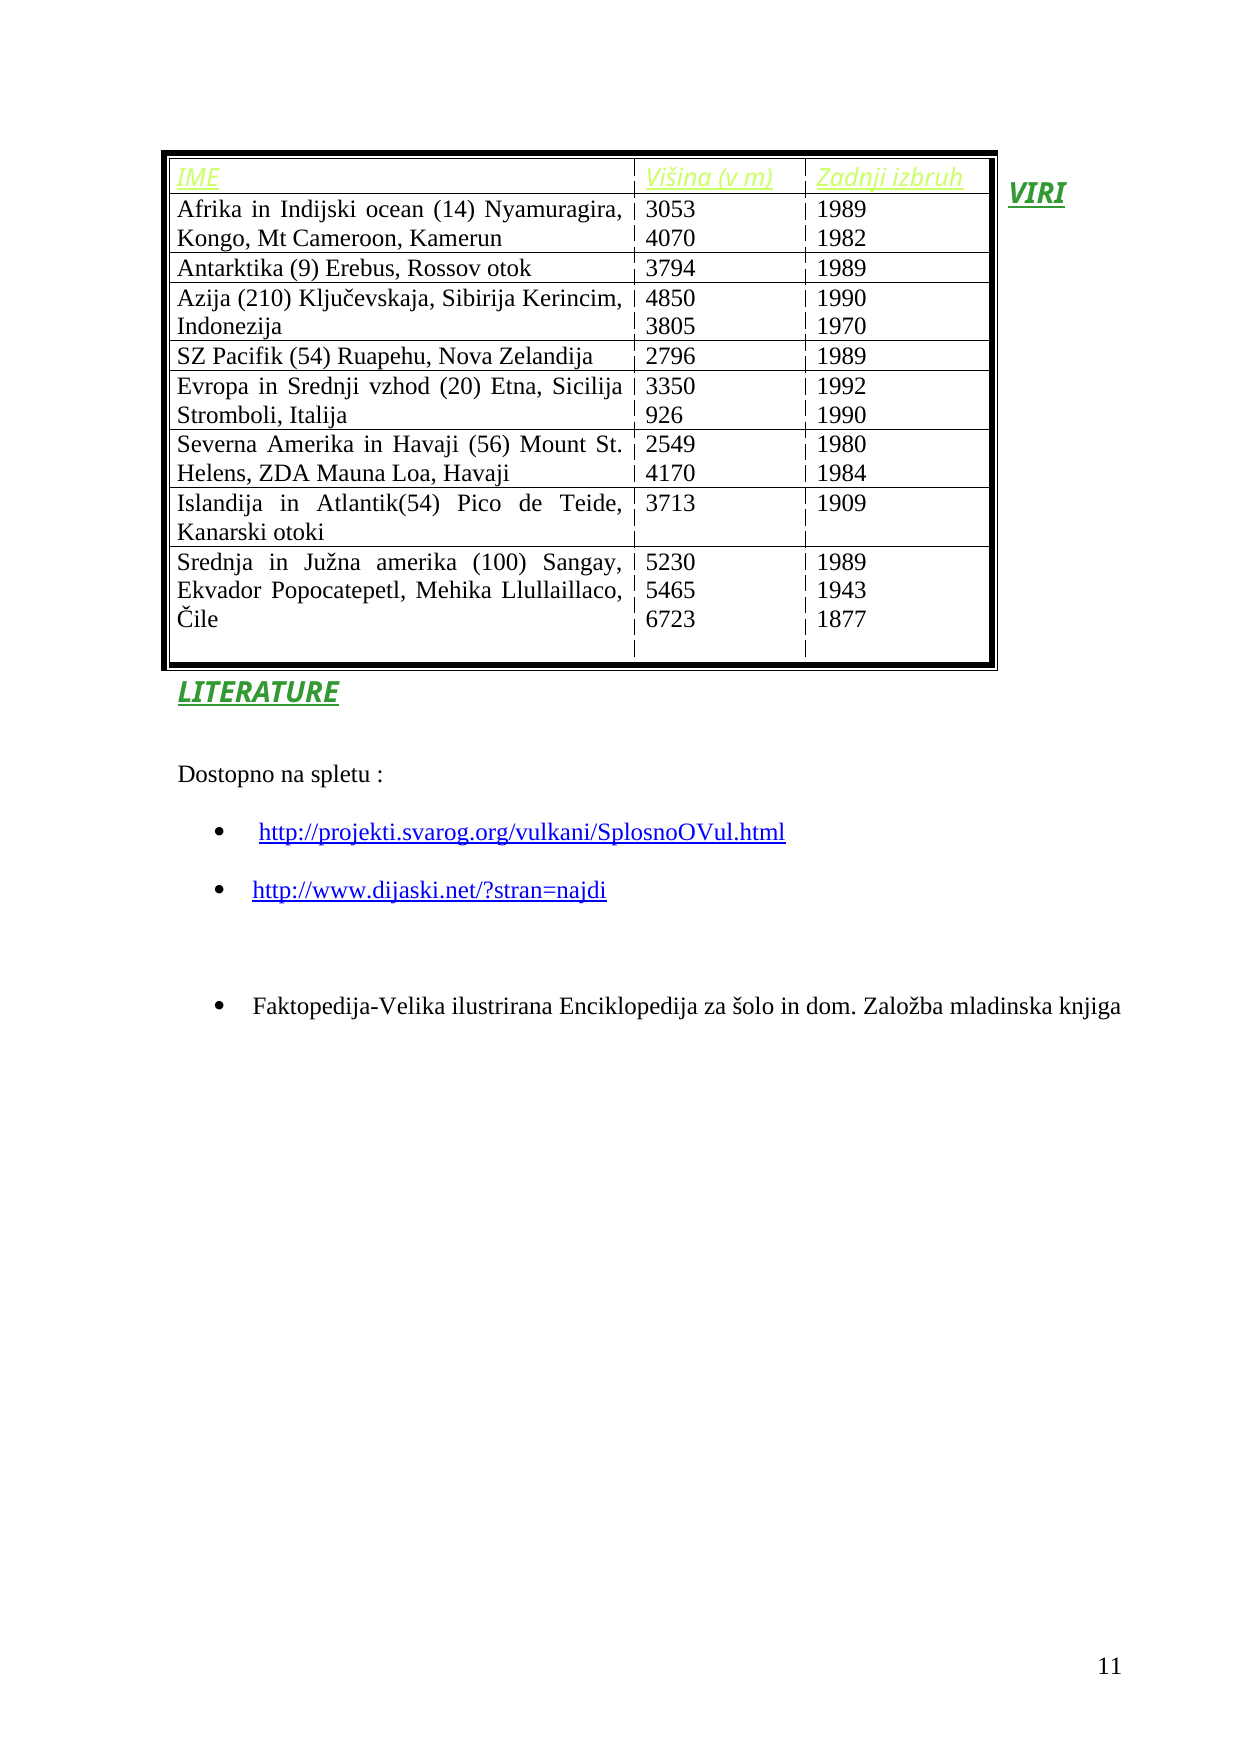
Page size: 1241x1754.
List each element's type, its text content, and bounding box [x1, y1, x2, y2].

table_cell SZ Pacifik (54) Ruapehu, Nova Zelandija [170, 341, 634, 370]
table_cell 1992 1990 [805, 371, 989, 428]
text Dostopno na spletu : [177, 759, 1122, 788]
list http://www.dijaski.net/?stran=najdi [215, 875, 1122, 904]
table_cell 1989 [805, 253, 989, 282]
table_cell 4850 3805 [634, 283, 805, 340]
table_cell 1909 [805, 488, 989, 546]
table_cell 1989 [805, 341, 989, 370]
table_header Višina (v m) [634, 159, 805, 193]
table_cell 3713 [634, 488, 805, 546]
subtitle VIRI LITERATURE [177, 173, 1122, 711]
table_header Zadnji izbruh [805, 159, 989, 193]
list http://projekti.svarog.org/vulkani/SplosnoOVul.html [215, 817, 1122, 846]
table_cell Islandija in Atlantik(54) Pico de Teide, Kanarski otoki [170, 488, 634, 546]
table_cell 2796 [634, 341, 805, 370]
table_cell 1989 1982 [805, 194, 989, 252]
table_cell Srednja in Južna amerika (100) Sangay, Ekvador Popocatepetl, Mehika Llullaillaco, Čile [170, 547, 634, 662]
table_cell 1990 1970 [805, 283, 989, 340]
table_cell 3350 926 [634, 371, 805, 428]
table_cell 1980 1984 [805, 430, 989, 487]
table_cell 1989 1943 1877 [805, 547, 989, 662]
table_cell 3794 [634, 253, 805, 282]
table_cell 3053 4070 [634, 194, 805, 252]
list Faktopedija-Velika ilustrirana Enciklopedija za šolo in dom. Založba mladinska knjiga [215, 991, 1122, 1020]
table_header IME [170, 159, 634, 193]
table_cell 5230 5465 6723 [634, 547, 805, 662]
table_cell Evropa in Srednji vzhod (20) Etna, Sicilija Stromboli, Italija [170, 371, 634, 428]
table_cell 2549 4170 [634, 430, 805, 487]
table_cell Severna Amerika in Havaji (56) Mount St. Helens, ZDA Mauna Loa, Havaji [170, 430, 634, 487]
table_cell Antarktika (9) Erebus, Rossov otok [170, 253, 634, 282]
table_cell Azija (210) Ključevskaja, Sibirija Kerincim, Indonezija [170, 283, 634, 340]
table_cell Afrika in Indijski ocean (14) Nyamuragira, Kongo, Mt Cameroon, Kamerun [170, 194, 634, 252]
